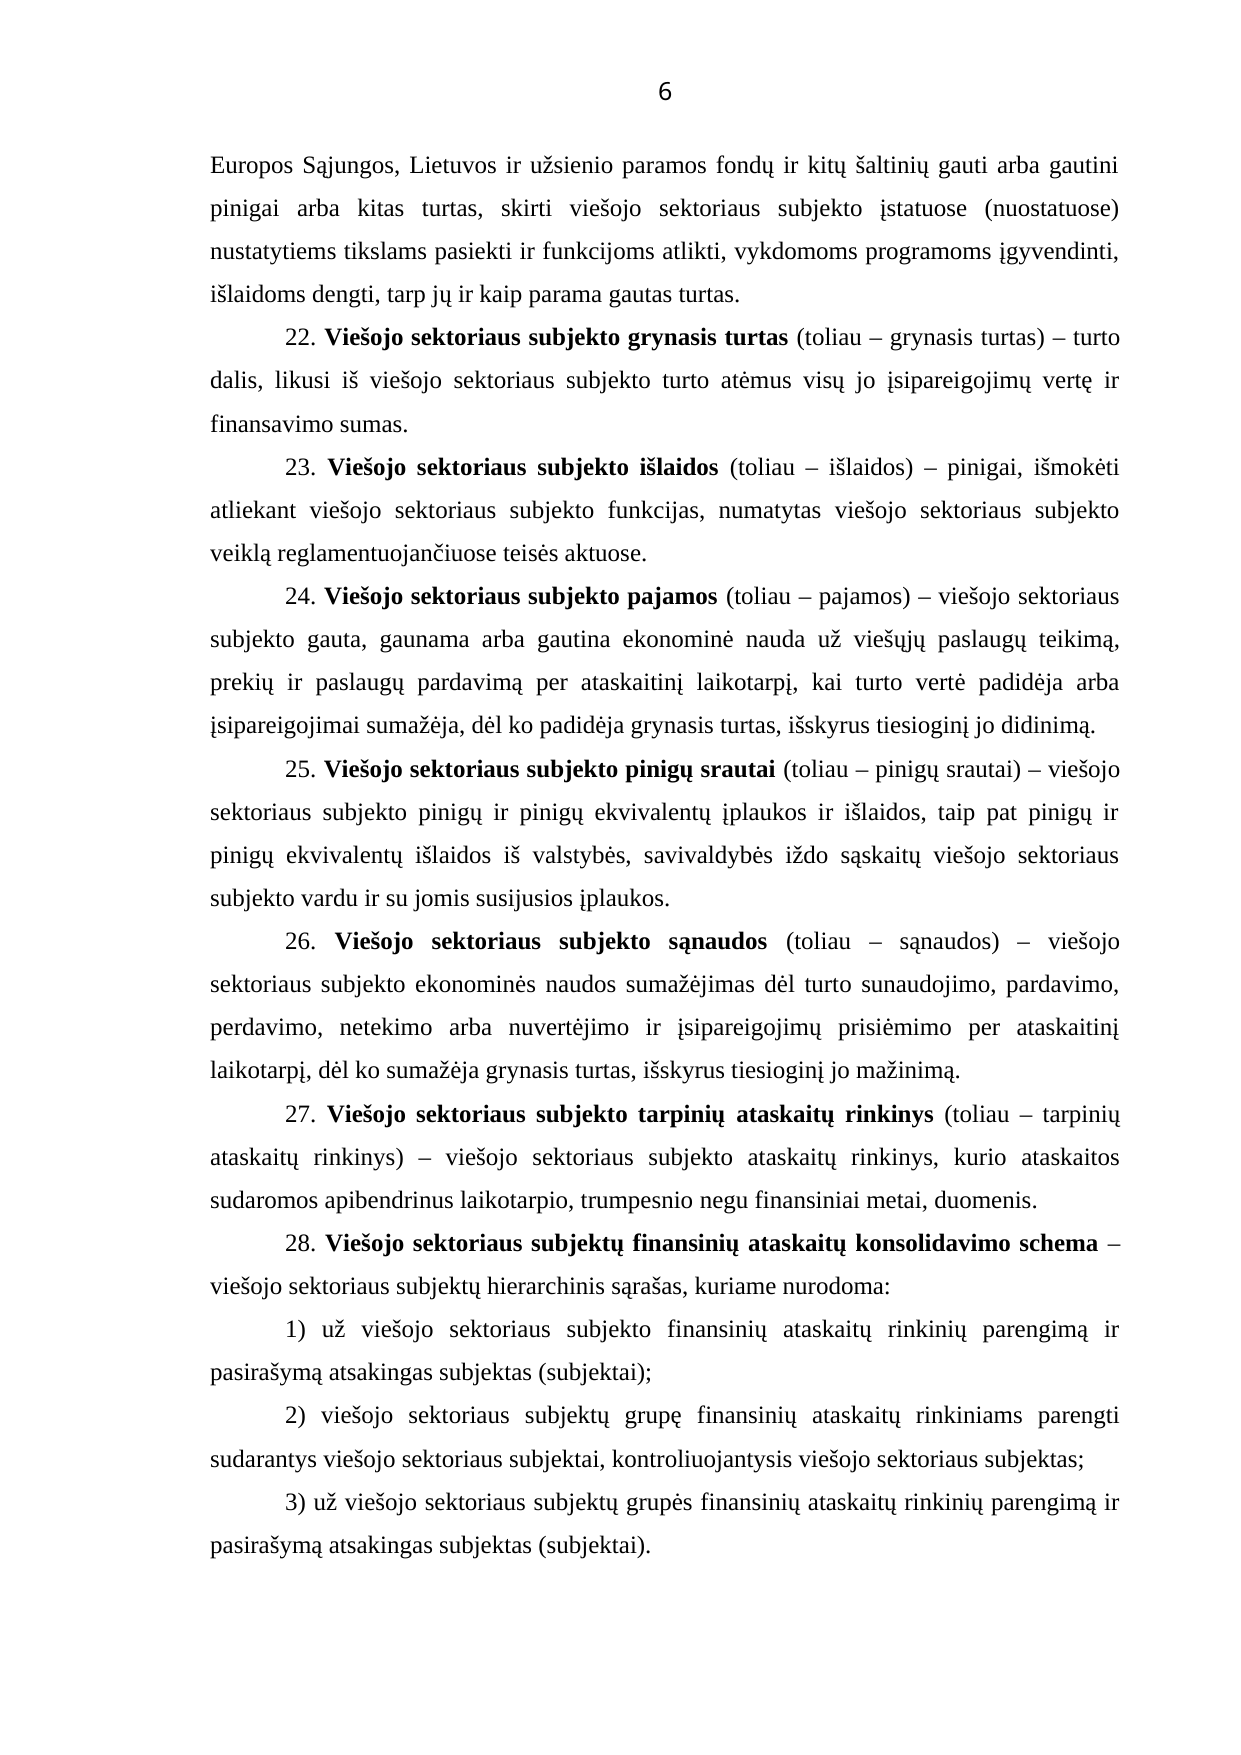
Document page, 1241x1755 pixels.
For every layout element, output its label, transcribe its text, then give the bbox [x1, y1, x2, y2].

text 24. Viešojo sektoriaus subjekto pajamos (toliau – pajamos) – viešojo sektoriaus subjekto gauta, gaunama arba gautina ekonominė nauda už viešųjų paslaugų teikimą, prekių ir paslaugų pardavimą per ataskaitinį laikotarpį, kai turto vertė padidėja arba įsipareigojimai sumažėja, dėl ko padidėja grynasis turtas, išskyrus tiesioginį jo didinimą. [210, 581, 1120, 739]
text 2) viešojo sektoriaus subjektų grupę finansinių ataskaitų rinkiniams parengti sudarantys viešojo sektoriaus subjektai, kontroliuojantysis viešojo sektoriaus subjektas; [210, 1401, 1120, 1472]
text 3) už viešojo sektoriaus subjektų grupės finansinių ataskaitų rinkinių parengimą ir pasirašymą atsakingas subjektas (subjektai). [210, 1487, 1120, 1559]
text 22. Viešojo sektoriaus subjekto grynasis turtas (toliau – grynasis turtas) – turto dalis, likusi iš viešojo sektoriaus subjekto turto atėmus visų jo įsipareigojimų vertę ir finansavimo sumas. [210, 322, 1120, 437]
text 23. Viešojo sektoriaus subjekto išlaidos (toliau – išlaidos) – pinigai, išmokėti atliekant viešojo sektoriaus subjekto funkcijas, numatytas viešojo sektoriaus subjekto veiklą reglamentuojančiuose teisės aktuose. [210, 452, 1120, 567]
text 28. Viešojo sektoriaus subjektų finansinių ataskaitų konsolidavimo schema – viešojo sektoriaus subjektų hierarchinis sąrašas, kuriame nurodoma: [210, 1228, 1120, 1300]
text 27. Viešojo sektoriaus subjekto tarpinių ataskaitų rinkinys (toliau – tarpinių ataskaitų rinkinys) – viešojo sektoriaus subjekto ataskaitų rinkinys, kurio ataskaitos sudaromos apibendrinus laikotarpio, trumpesnio negu finansiniai metai, duomenis. [210, 1099, 1120, 1214]
text Europos Sąjungos, Lietuvos ir užsienio paramos fondų ir kitų šaltinių gauti arba gautini pinigai arba kitas turtas, skirti viešojo sektoriaus subjekto įstatuose (nuostatuose) nustatytiems tikslams pasiekti ir funkcijoms atlikti, vykdomoms programoms įgyvendinti, išlaidoms dengti, tarp jų ir kaip parama gautas turtas. [210, 150, 1120, 308]
text 25. Viešojo sektoriaus subjekto pinigų srautai (toliau – pinigų srautai) – viešojo sektoriaus subjekto pinigų ir pinigų ekvivalentų įplaukos ir išlaidos, taip pat pinigų ir pinigų ekvivalentų išlaidos iš valstybės, savivaldybės iždo sąskaitų viešojo sektoriaus subjekto vardu ir su jomis susijusios įplaukos. [210, 754, 1120, 912]
text 1) už viešojo sektoriaus subjekto finansinių ataskaitų rinkinių parengimą ir pasirašymą atsakingas subjektas (subjektai); [210, 1314, 1120, 1386]
text 26. Viešojo sektoriaus subjekto sąnaudos (toliau – sąnaudos) – viešojo sektoriaus subjekto ekonominės naudos sumažėjimas dėl turto sunaudojimo, pardavimo, perdavimo, netekimo arba nuvertėjimo ir įsipareigojimų prisiėmimo per ataskaitinį laikotarpį, dėl ko sumažėja grynasis turtas, išskyrus tiesioginį jo mažinimą. [210, 926, 1120, 1084]
